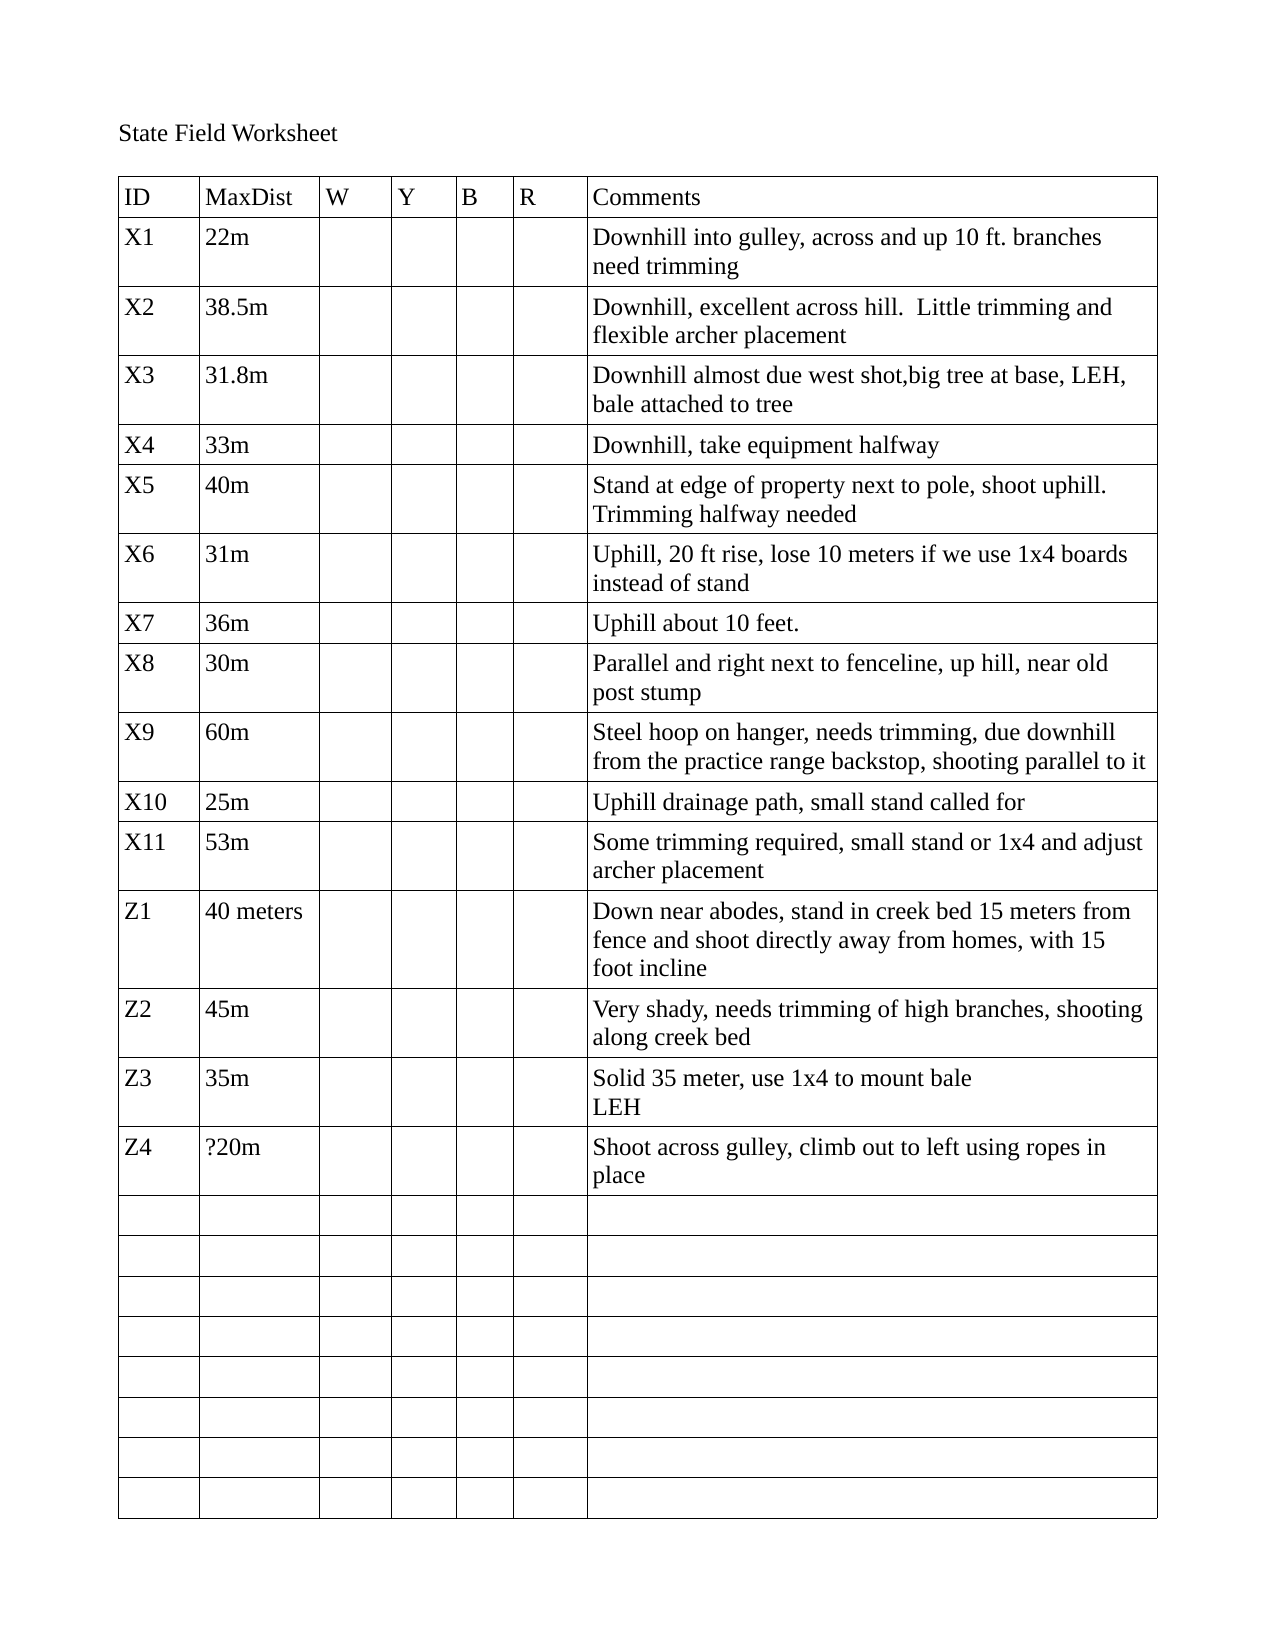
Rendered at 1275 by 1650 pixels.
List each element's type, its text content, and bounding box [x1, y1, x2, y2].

table_cell ?20m [200, 1127, 319, 1195]
table_cell [320, 1438, 391, 1477]
table_cell [392, 1438, 456, 1477]
table_cell [320, 1398, 391, 1437]
table_cell Z2 [119, 989, 199, 1057]
table_cell [392, 356, 456, 424]
table_cell X7 [119, 603, 199, 643]
table_cell [392, 1058, 456, 1126]
table_cell [514, 822, 587, 890]
table_cell Stand at edge of property next to pole, shoot uphill. Trimming halfway needed [588, 465, 1157, 533]
table_cell 53m [200, 822, 319, 890]
table_cell [588, 1478, 1157, 1518]
table_cell [457, 1236, 513, 1276]
table_cell [514, 1127, 587, 1195]
table_cell [588, 1236, 1157, 1276]
table_cell [119, 1196, 199, 1235]
table_cell [514, 1277, 587, 1316]
table_cell [392, 1196, 456, 1235]
table_cell [200, 1357, 319, 1397]
table_cell [514, 356, 587, 424]
table_cell [392, 713, 456, 781]
table_cell X2 [119, 287, 199, 355]
table_cell Downhill into gulley, across and up 10 ft. branches need trimming [588, 218, 1157, 286]
table_cell [200, 1317, 319, 1356]
table_cell [320, 465, 391, 533]
table_cell [392, 603, 456, 643]
table_cell X6 [119, 534, 199, 602]
table_cell [320, 1196, 391, 1235]
table_cell [320, 891, 391, 988]
table_cell [457, 1357, 513, 1397]
table_cell [392, 782, 456, 821]
table_cell [588, 1398, 1157, 1437]
table_header R [514, 177, 587, 217]
table_cell X11 [119, 822, 199, 890]
table_cell [514, 713, 587, 781]
table_cell [392, 822, 456, 890]
table_cell Shoot across gulley, climb out to left using ropes in place [588, 1127, 1157, 1195]
table_cell [514, 989, 587, 1057]
table_cell [457, 1058, 513, 1126]
table_cell [320, 713, 391, 781]
table_cell [514, 603, 587, 643]
table_cell [514, 465, 587, 533]
table_cell Downhill almost due west shot,big tree at base, LEH, bale attached to tree [588, 356, 1157, 424]
table_cell Some trimming required, small stand or 1x4 and adjust archer placement [588, 822, 1157, 890]
table_cell [392, 1127, 456, 1195]
table_cell Downhill, excellent across hill. Little trimming and flexible archer placement [588, 287, 1157, 355]
table_cell [457, 425, 513, 464]
table_cell [119, 1398, 199, 1437]
table_cell [457, 603, 513, 643]
table_cell [588, 1277, 1157, 1316]
table_cell [514, 218, 587, 286]
table_cell [392, 1277, 456, 1316]
table_cell Z1 [119, 891, 199, 988]
table_cell [320, 822, 391, 890]
table_cell [457, 287, 513, 355]
table_cell [320, 989, 391, 1057]
table_cell [320, 1317, 391, 1356]
table_cell [392, 425, 456, 464]
table_cell [320, 287, 391, 355]
table_cell [457, 782, 513, 821]
table_cell X4 [119, 425, 199, 464]
table_cell 33m [200, 425, 319, 464]
table_cell [457, 1196, 513, 1235]
table_cell [392, 1236, 456, 1276]
table_header ID [119, 177, 199, 217]
table_cell [457, 356, 513, 424]
table_cell [457, 1277, 513, 1316]
table_cell [514, 1398, 587, 1437]
table_cell [392, 1398, 456, 1437]
table_cell [320, 218, 391, 286]
table_cell [457, 989, 513, 1057]
table_cell 40m [200, 465, 319, 533]
table_cell 31m [200, 534, 319, 602]
table_cell [200, 1398, 319, 1437]
table_cell Downhill, take equipment halfway [588, 425, 1157, 464]
table_cell 36m [200, 603, 319, 643]
table_cell Parallel and right next to fenceline, up hill, near old post stump [588, 644, 1157, 712]
table_cell [392, 287, 456, 355]
table_cell Solid 35 meter, use 1x4 to mount bale LEH [588, 1058, 1157, 1126]
table_cell [200, 1478, 319, 1518]
table_cell [588, 1317, 1157, 1356]
table_cell [514, 1357, 587, 1397]
table_header MaxDist [200, 177, 319, 217]
table_cell [119, 1317, 199, 1356]
table_cell [392, 465, 456, 533]
table_cell [457, 891, 513, 988]
table_cell X5 [119, 465, 199, 533]
table_cell X3 [119, 356, 199, 424]
table_cell [514, 1478, 587, 1518]
table_cell X8 [119, 644, 199, 712]
table_cell [119, 1478, 199, 1518]
table_cell 25m [200, 782, 319, 821]
table_header B [457, 177, 513, 217]
table_cell [588, 1357, 1157, 1397]
table_cell [514, 425, 587, 464]
table_cell [588, 1438, 1157, 1477]
table_cell [514, 1317, 587, 1356]
table_cell Uphill about 10 feet. [588, 603, 1157, 643]
table_header W [320, 177, 391, 217]
table_cell [514, 287, 587, 355]
table_cell [320, 425, 391, 464]
table_cell [392, 1317, 456, 1356]
table_cell [119, 1357, 199, 1397]
table_cell [457, 1317, 513, 1356]
table_cell [119, 1438, 199, 1477]
table_cell 30m [200, 644, 319, 712]
table_cell [320, 1127, 391, 1195]
table_cell 35m [200, 1058, 319, 1126]
table_cell [200, 1277, 319, 1316]
table_cell [588, 1196, 1157, 1235]
table_cell [200, 1196, 319, 1235]
table_cell Z4 [119, 1127, 199, 1195]
table_cell Down near abodes, stand in creek bed 15 meters from fence and shoot directly away from homes, with 15 foot incline [588, 891, 1157, 988]
table_cell [119, 1236, 199, 1276]
table_cell [320, 356, 391, 424]
table_cell Uphill drainage path, small stand called for [588, 782, 1157, 821]
table_cell [320, 1236, 391, 1276]
table_cell X9 [119, 713, 199, 781]
table_cell 38.5m [200, 287, 319, 355]
table_header Y [392, 177, 456, 217]
table_cell 40 meters [200, 891, 319, 988]
table_cell [392, 1357, 456, 1397]
table_cell [320, 782, 391, 821]
table_cell 45m [200, 989, 319, 1057]
table_cell [392, 534, 456, 602]
table_cell X1 [119, 218, 199, 286]
table_cell [200, 1438, 319, 1477]
table_cell [457, 1438, 513, 1477]
table_cell [320, 534, 391, 602]
table_cell [514, 1196, 587, 1235]
table_cell [514, 1058, 587, 1126]
table_cell [200, 1236, 319, 1276]
table_cell Steel hoop on hanger, needs trimming, due downhill from the practice range backstop, shooting parallel to it [588, 713, 1157, 781]
table_cell 22m [200, 218, 319, 286]
table_cell [320, 644, 391, 712]
table_cell [392, 891, 456, 988]
table_cell [457, 218, 513, 286]
table_cell 60m [200, 713, 319, 781]
table_cell [392, 218, 456, 286]
table_cell 31.8m [200, 356, 319, 424]
table_cell [514, 1438, 587, 1477]
table_cell [320, 1357, 391, 1397]
table_cell [320, 1478, 391, 1518]
table_header Comments [588, 177, 1157, 217]
table_cell [392, 989, 456, 1057]
table_cell [457, 534, 513, 602]
table_cell [457, 822, 513, 890]
table_cell [514, 1236, 587, 1276]
table_cell [457, 1398, 513, 1437]
table_cell [514, 782, 587, 821]
table_cell [320, 1058, 391, 1126]
table_cell [457, 1127, 513, 1195]
table_cell [514, 891, 587, 988]
table_cell [514, 644, 587, 712]
table_cell X10 [119, 782, 199, 821]
table_cell [457, 465, 513, 533]
table_cell [457, 644, 513, 712]
table_cell [514, 534, 587, 602]
table_cell [392, 1478, 456, 1518]
table_cell Z3 [119, 1058, 199, 1126]
table_cell [457, 713, 513, 781]
table_cell [320, 1277, 391, 1316]
table_cell [320, 603, 391, 643]
table_cell [457, 1478, 513, 1518]
table_cell Very shady, needs trimming of high branches, shooting along creek bed [588, 989, 1157, 1057]
table_cell [392, 644, 456, 712]
table_cell Uphill, 20 ft rise, lose 10 meters if we use 1x4 boards instead of stand [588, 534, 1157, 602]
table_cell [119, 1277, 199, 1316]
